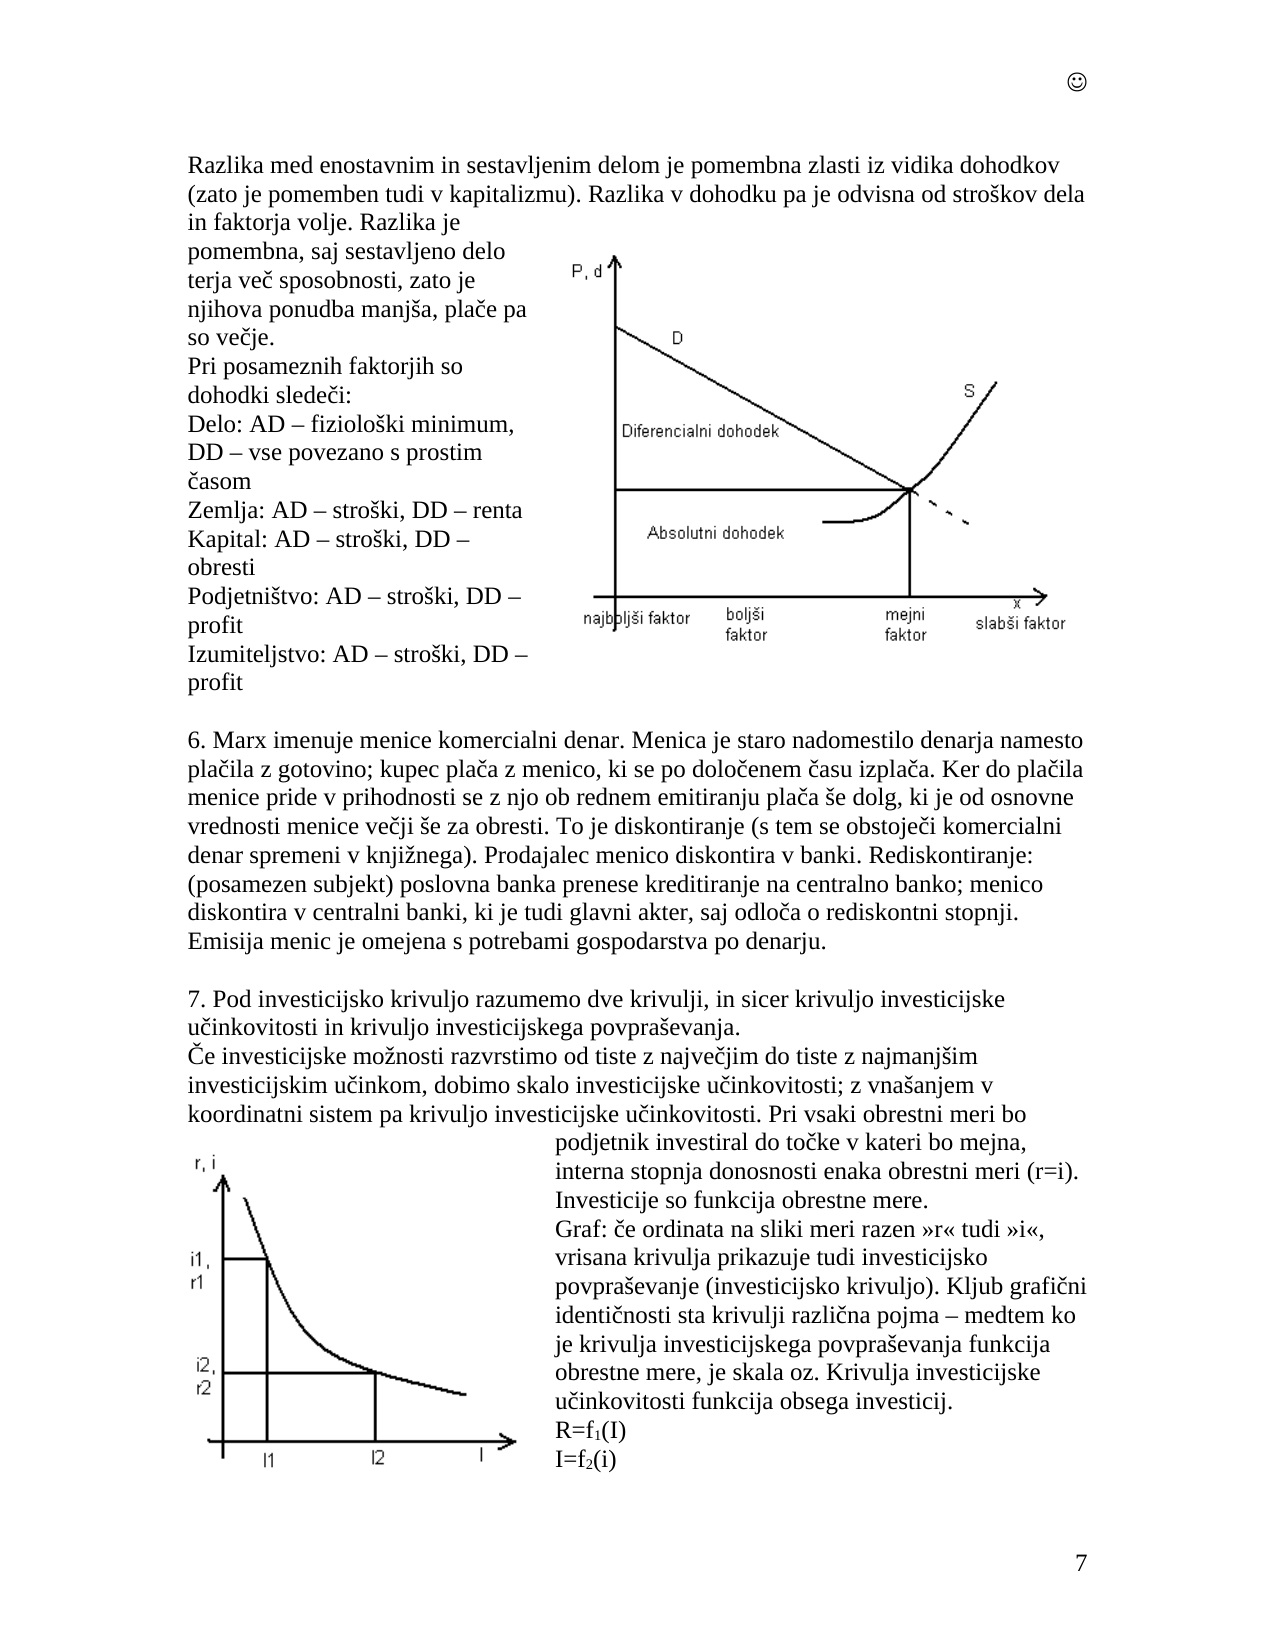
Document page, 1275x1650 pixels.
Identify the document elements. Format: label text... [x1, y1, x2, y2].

text Kapital: AD – stroški, DD – obresti [187, 524, 562, 581]
text R=f1(I) [536, 1415, 1087, 1444]
text Zemlja: AD – stroški, DD – renta [187, 495, 562, 524]
text Podjetništvo: AD – stroški, DD – profit [187, 581, 562, 639]
picture [189, 1145, 535, 1476]
text Izumiteljstvo: AD – stroški, DD – profit [187, 639, 1087, 696]
text Če investicijske možnosti razvrstimo od tiste z največjim do tiste z najmanjšim investicijskim učinkom, dobimo skalo investicijske učinkovitosti; z vnašanjem v koordinatni sistem pa krivuljo investicijske učinkovitosti. Pri vsaki obrestni meri bo podjetnik investiral do točke v kateri bo mejna, interna stopnja donosnosti enaka obrestni meri (r=i). Investicije so funkcija obrestne mere. [187, 1041, 1087, 1477]
text Graf: če ordinata na sliki meri razen »r« tudi »i«, vrisana krivulja prikazuje tudi investicijsko povpraševanje (investicijsko krivuljo). Kljub grafični identičnosti sta krivulji različna pojma – medtem ko je krivulja investicijskega povpraševanja funkcija obrestne mere, je skala oz. Krivulja investicijske učinkovitosti funkcija obsega investicij. [536, 1214, 1087, 1415]
text 7. Pod investicijsko krivuljo razumemo dve krivulji, in sicer krivuljo investicijske učinkovitosti in krivuljo investicijskega povpraševanja. [187, 984, 1087, 1041]
picture [564, 227, 1086, 655]
text Razlika med enostavnim in sestavljenim delom je pomembna zlasti iz vidika dohodkov (zato je pomemben tudi v kapitalizmu). Razlika v dohodku pa je odvisna od stroškov dela in faktorja volje. Razlika je pomembna, saj sestavljeno delo terja več sposobnosti, zato je njihova ponudba manjša, plače pa so večje. [187, 150, 1087, 656]
text Delo: AD – fiziološki minimum, DD – vse povezano s prostim časom [187, 409, 562, 495]
text I=f2(i) [536, 1444, 1087, 1472]
text Pri posameznih faktorjih so dohodki sledeči: [187, 351, 562, 409]
text 6. Marx imenuje menice komercialni denar. Menica je staro nadomestilo denarja namesto plačila z gotovino; kupec plača z menico, ki se po določenem času izplača. Ker do plačila menice pride v prihodnosti se z njo ob rednem emitiranju plača še dolg, ki je od osnovne vrednosti menice večji še za obresti. To je diskontiranje (s tem se obstoječi komercialni denar spremeni v knjižnega). Prodajalec menico diskontira v banki. Rediskontiranje: (posamezen subjekt) poslovna banka prenese kreditiranje na centralno banko; menico diskontira v centralni banki, ki je tudi glavni akter, saj odloča o rediskontni stopnji. Emisija menic je omejena s potrebami gospodarstva po denarju. [187, 725, 1087, 955]
